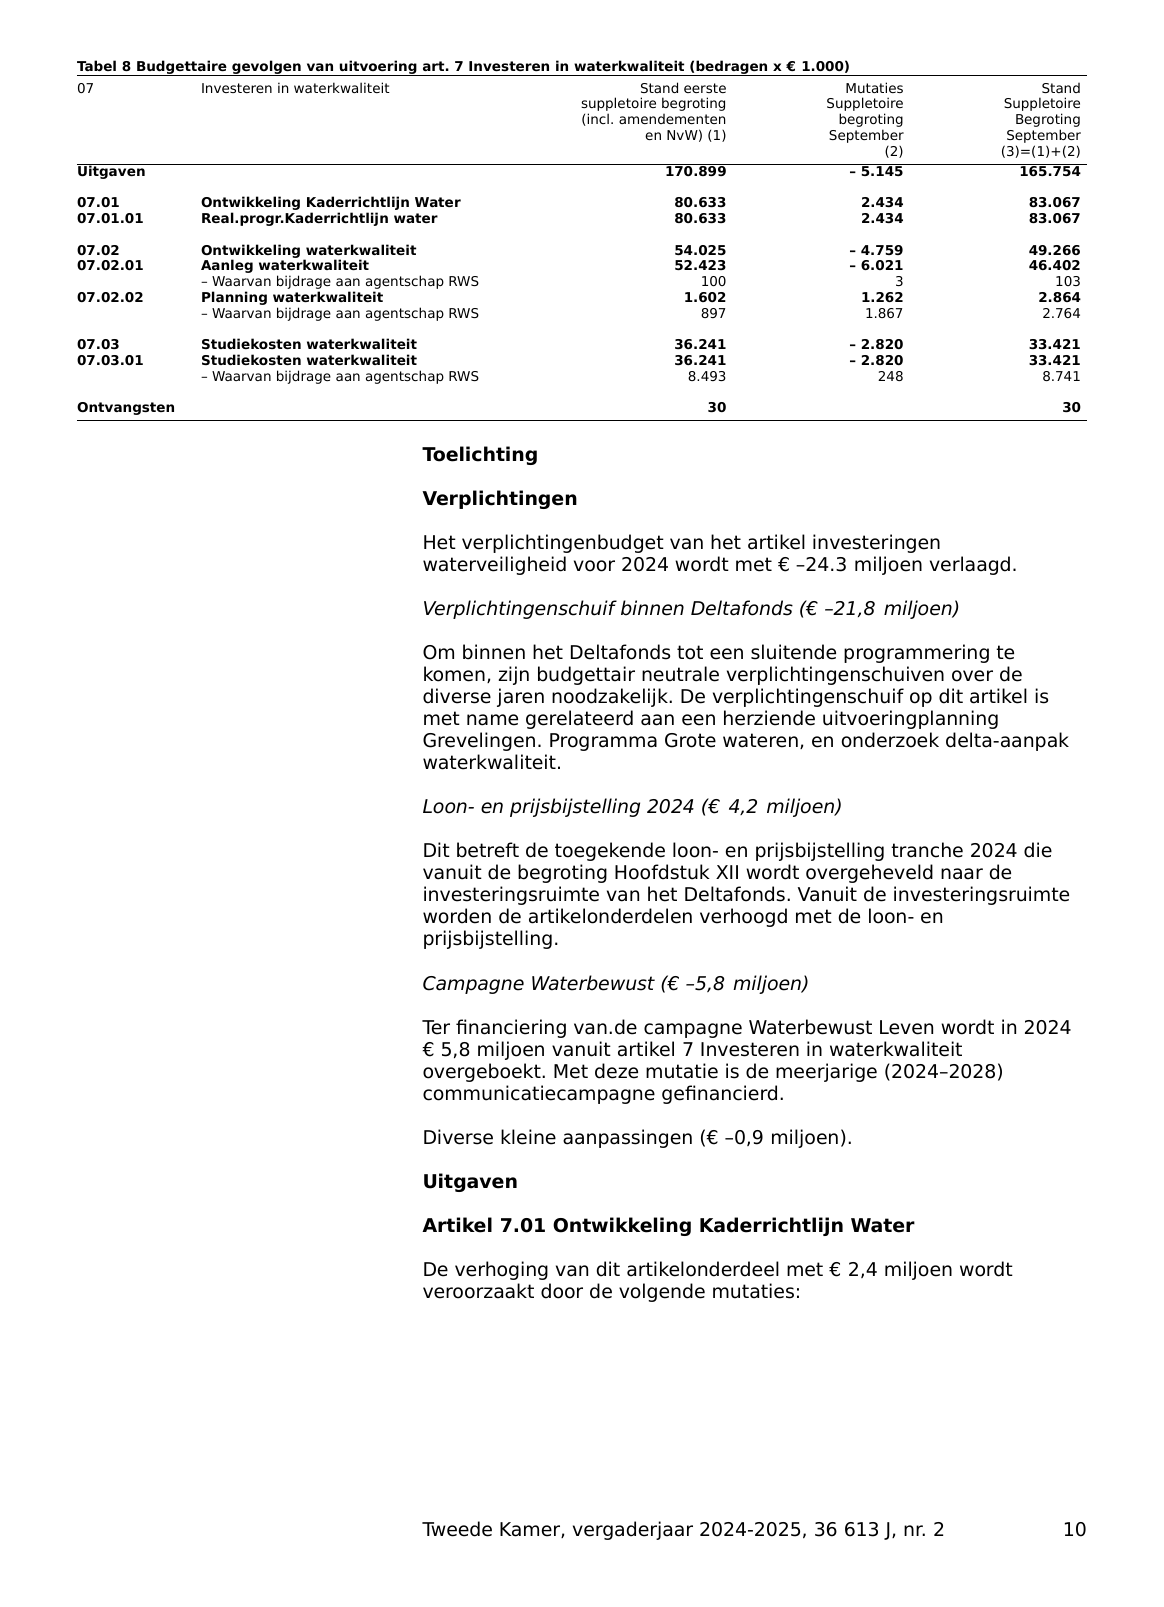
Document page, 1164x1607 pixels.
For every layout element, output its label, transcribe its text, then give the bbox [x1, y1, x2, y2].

table_cell 80.633 [555, 211, 732, 227]
table_cell – 4.759 [732, 243, 909, 258]
table_cell Mutaties Suppletoire begroting September (2) [732, 76, 909, 164]
subtitle Verplichtingen [422, 488, 1087, 509]
table_cell 8.741 [909, 368, 1087, 384]
table_cell 1.867 [732, 305, 909, 321]
table_cell 103 [909, 274, 1087, 290]
table_cell 36.241 [555, 337, 732, 353]
table_cell Studiekosten waterkwaliteit [195, 353, 555, 368]
table_cell 1.602 [555, 290, 732, 305]
table_cell 49.266 [909, 243, 1087, 258]
table_cell 07.03.01 [77, 353, 195, 368]
table_cell [732, 180, 909, 195]
table_cell [555, 180, 732, 195]
table_cell [195, 384, 555, 400]
table_cell 30 [909, 400, 1087, 420]
table_cell Aanleg waterkwaliteit [195, 258, 555, 274]
table_cell – 6.021 [732, 258, 909, 274]
table_cell 3 [732, 274, 909, 290]
text Ter financiering van.de campagne Waterbewust Leven wordt in 2024 € 5,8 miljoen vanuit artikel 7 Investeren in waterkwaliteit overgeboekt. Met deze mutatie is de meerjarige (2024–2028) communicatiecampagne gefinancierd. [422, 1017, 1087, 1104]
table_cell – Waarvan bijdrage aan agentschap RWS [195, 305, 555, 321]
table_cell [732, 400, 909, 420]
table_cell [732, 384, 909, 400]
table_cell [909, 384, 1087, 400]
table_cell 1.262 [732, 290, 909, 305]
table_cell Stand eerste suppletoire begroting (incl. amendementen en NvW) (1) [555, 76, 732, 164]
text Om binnen het Deltafonds tot een sluitende programmering te komen, zijn budgettair neutrale verplichtingenschuiven over de diverse jaren noodzakelijk. De verplichtingenschuif op dit artikel is met name gerelateerd aan een herziende uitvoeringplanning Grevelingen. Programma Grote wateren, en onderzoek delta-aanpak waterkwaliteit. [422, 642, 1087, 774]
table_cell [909, 227, 1087, 242]
subtitle Loon- en prijsbijstelling 2024 (€ 4,2 miljoen) [422, 796, 1087, 818]
table_cell 2.434 [732, 195, 909, 211]
table_cell [77, 321, 195, 337]
table_cell [555, 227, 732, 242]
table_cell [77, 227, 195, 242]
table_cell 83.067 [909, 211, 1087, 227]
table_cell [195, 400, 555, 420]
table_cell 83.067 [909, 195, 1087, 211]
table_cell [195, 227, 555, 242]
table_cell 2.434 [732, 211, 909, 227]
table_cell 2.764 [909, 305, 1087, 321]
table_cell Studiekosten waterkwaliteit [195, 337, 555, 353]
table_header Tabel 8 Budgettaire gevolgen van uitvoering art. 7 Investeren in waterkwaliteit (bedragen x € 1.000) [77, 59, 1087, 75]
table_cell – 2.820 [732, 337, 909, 353]
table_cell 80.633 [555, 195, 732, 211]
table_cell – Waarvan bijdrage aan agentschap RWS [195, 368, 555, 384]
table_cell [909, 321, 1087, 337]
table_cell 248 [732, 368, 909, 384]
table_cell 07 [77, 76, 195, 164]
table_cell [732, 321, 909, 337]
table_cell Ontwikkeling Kaderrichtlijn Water [195, 195, 555, 211]
table_cell [77, 305, 195, 321]
subtitle Uitgaven [422, 1171, 1087, 1193]
table_cell 07.01.01 [77, 211, 195, 227]
table_cell [555, 384, 732, 400]
table_cell [77, 368, 195, 384]
table_cell Uitgaven [77, 165, 195, 179]
text Het verplichtingenbudget van het artikel investeringen waterveiligheid voor 2024 wordt met € –24.3 miljoen verlaagd. [422, 532, 1087, 576]
table_cell [195, 180, 555, 195]
table_cell Real.progr.Kaderrichtlijn water [195, 211, 555, 227]
table_cell – 5.145 [732, 165, 909, 179]
table_cell 07.03 [77, 337, 195, 353]
text Dit betreft de toegekende loon- en prijsbijstelling tranche 2024 die vanuit de begroting Hoofdstuk XII wordt overgeheveld naar de investeringsruimte van het Deltafonds. Vanuit de investeringsruimte worden de artikelonderdelen verhoogd met de loon- en prijsbijstelling. [422, 840, 1087, 950]
table_cell 165.754 [909, 165, 1087, 179]
table_cell 07.02.01 [77, 258, 195, 274]
text Diverse kleine aanpassingen (€ –0,9 miljoen). [422, 1127, 1087, 1149]
table_cell 07.01 [77, 195, 195, 211]
table_cell [77, 180, 195, 195]
table_cell 33.421 [909, 337, 1087, 353]
table_cell 33.421 [909, 353, 1087, 368]
table_cell 36.241 [555, 353, 732, 368]
table_cell 30 [555, 400, 732, 420]
table_cell 170.899 [555, 165, 732, 179]
subtitle Campagne Waterbewust (€ –5,8 miljoen) [422, 972, 1087, 994]
table_cell [77, 274, 195, 290]
table_cell 897 [555, 305, 732, 321]
table_cell 54.025 [555, 243, 732, 258]
table_cell [732, 227, 909, 242]
table_cell Ontwikkeling waterkwaliteit [195, 243, 555, 258]
subtitle Verplichtingenschuif binnen Deltafonds (€ –21,8 miljoen) [422, 598, 1087, 620]
table_cell 07.02 [77, 243, 195, 258]
table_cell 07.02.02 [77, 290, 195, 305]
table_cell – 2.820 [732, 353, 909, 368]
table_cell – Waarvan bijdrage aan agentschap RWS [195, 274, 555, 290]
table_cell Stand Suppletoire Begroting September (3)=(1)+(2) [909, 76, 1087, 164]
subtitle Toelichting [422, 443, 1087, 465]
table_cell 52.423 [555, 258, 732, 274]
table_cell 100 [555, 274, 732, 290]
table_cell 2.864 [909, 290, 1087, 305]
table_cell [195, 321, 555, 337]
table_cell 8.493 [555, 368, 732, 384]
table_cell Ontvangsten [77, 400, 195, 420]
table_cell [77, 384, 195, 400]
table_cell [555, 321, 732, 337]
table_cell Investeren in waterkwaliteit [195, 76, 555, 164]
table_cell [195, 165, 555, 179]
table_cell 46.402 [909, 258, 1087, 274]
table_cell Planning waterkwaliteit [195, 290, 555, 305]
text De verhoging van dit artikelonderdeel met € 2,4 miljoen wordt veroorzaakt door de volgende mutaties: [422, 1259, 1087, 1303]
table_cell [909, 180, 1087, 195]
subtitle Artikel 7.01 Ontwikkeling Kaderrichtlijn Water [422, 1215, 1087, 1237]
